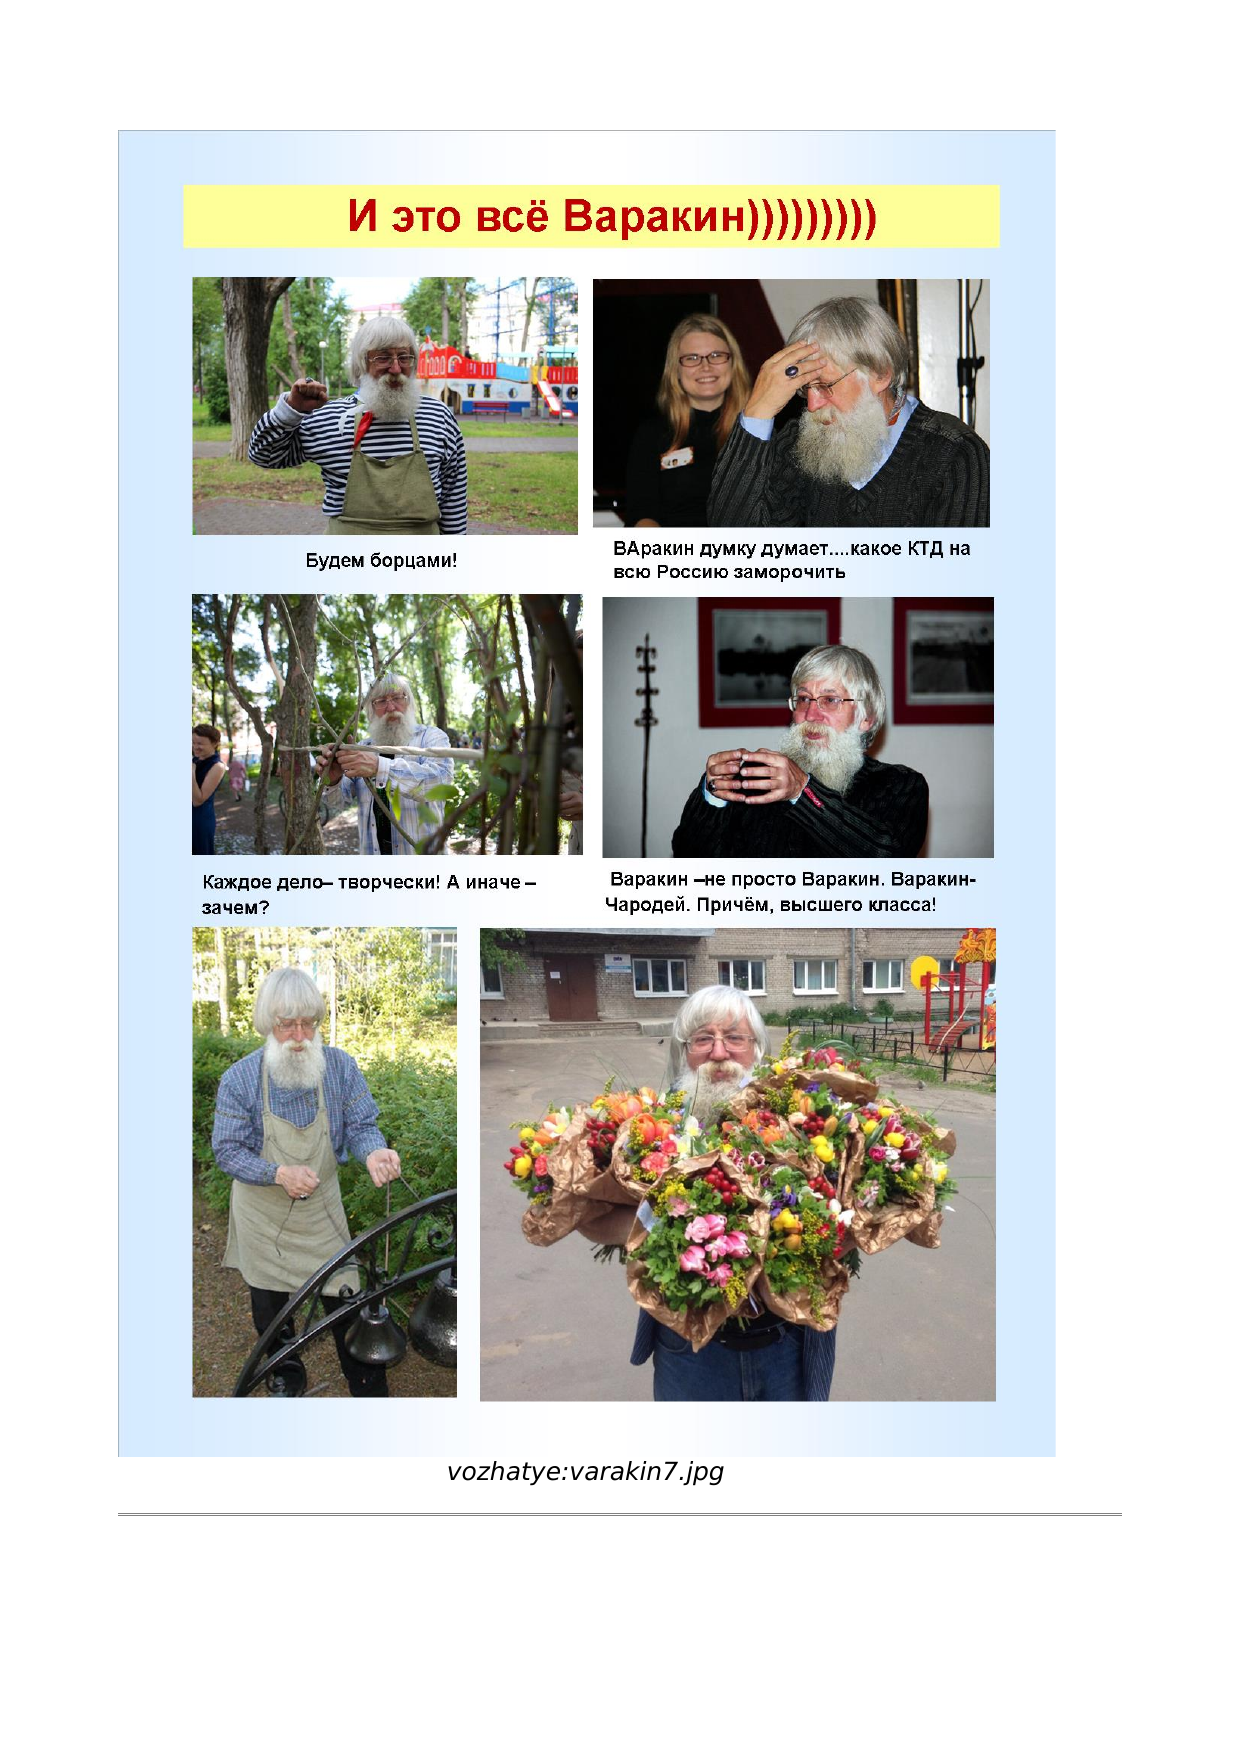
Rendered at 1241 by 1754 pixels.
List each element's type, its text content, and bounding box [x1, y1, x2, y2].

picture [118, 130, 1056, 1457]
text vozhatye:varakin7.jpg [118, 1457, 1056, 1486]
